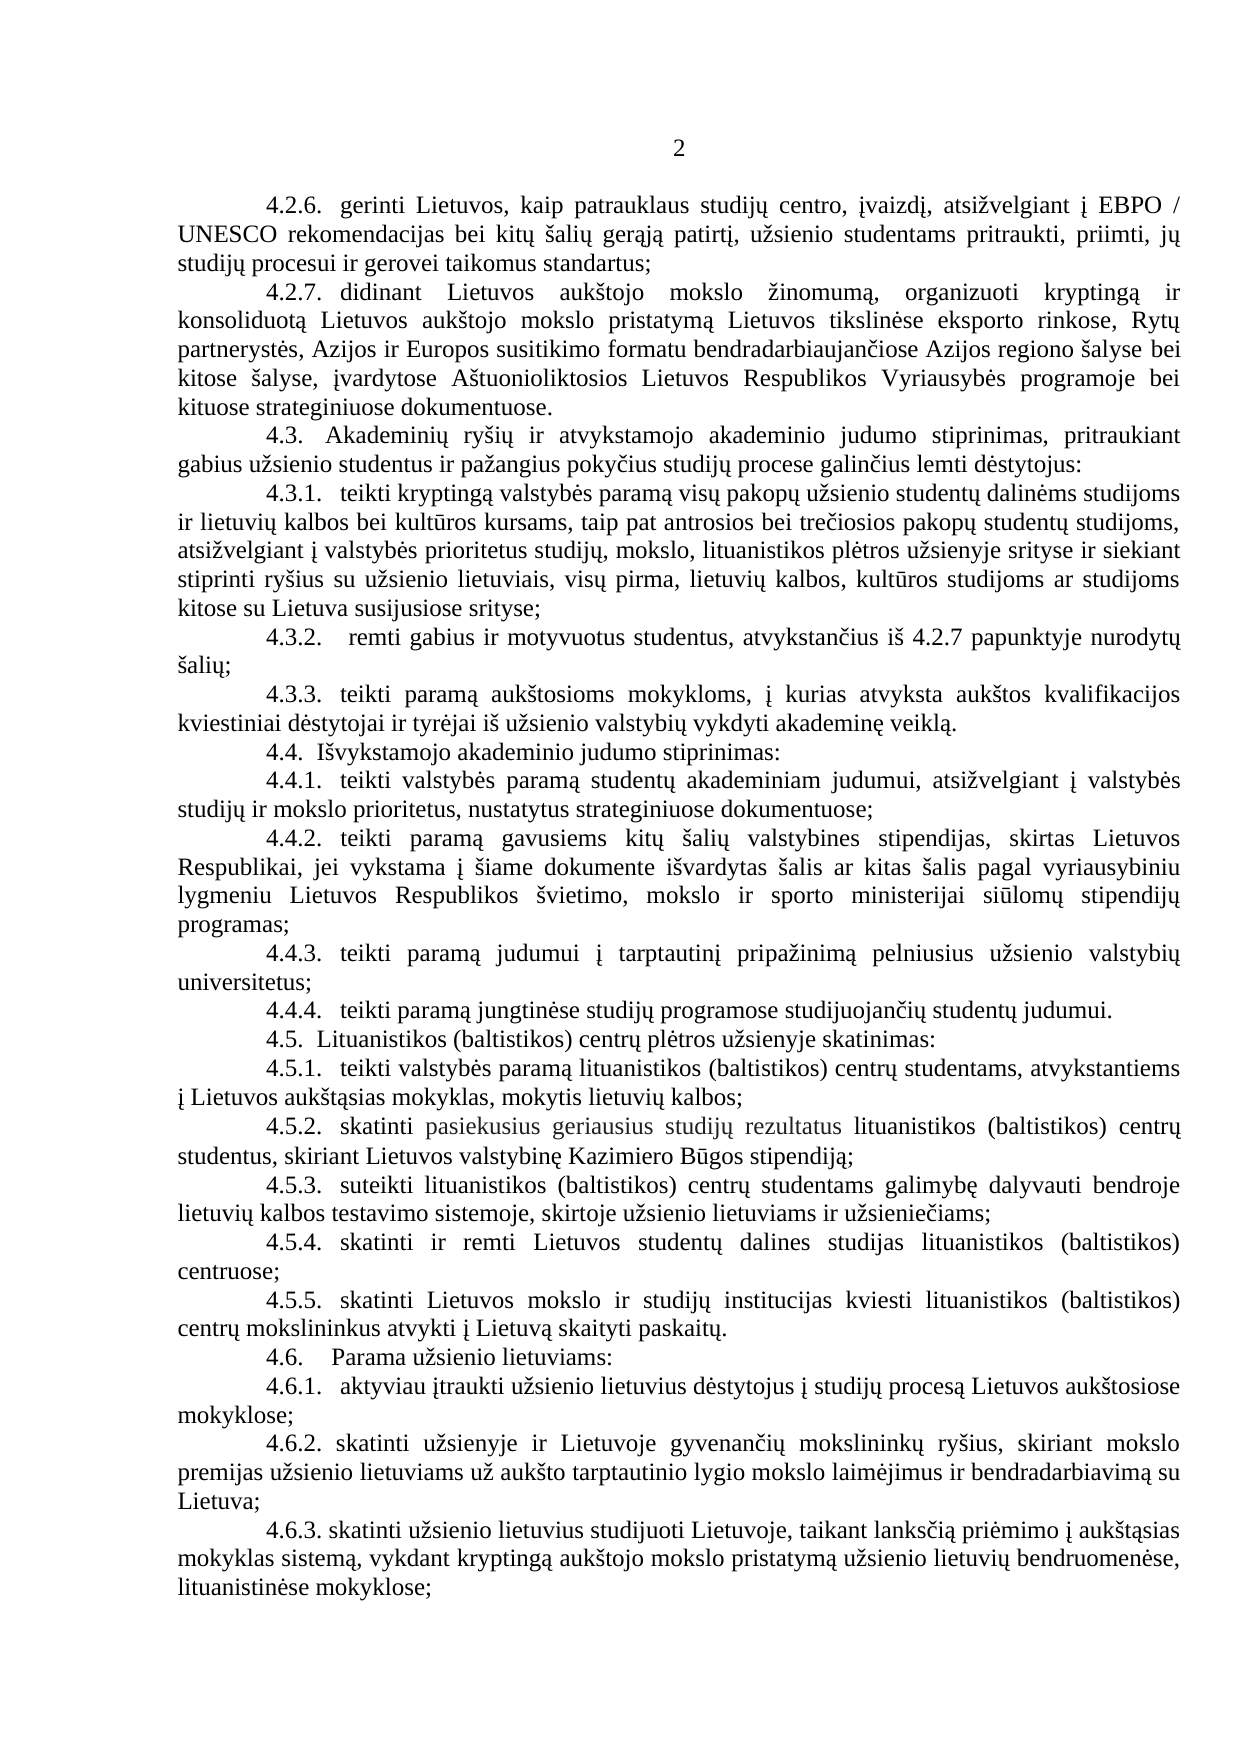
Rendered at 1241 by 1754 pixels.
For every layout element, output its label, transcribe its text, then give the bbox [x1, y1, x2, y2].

text 4.3.3. teikti paramą aukštosioms mokykloms, į kurias atvyksta aukštos kvalifikacijos kviestiniai dėstytojai ir tyrėjai iš užsienio valstybių vykdyti akademinę veiklą. [177, 679, 1181, 737]
text 4.2.6. gerinti Lietuvos, kaip patrauklaus studijų centro, įvaizdį, atsižvelgiant į EBPO / UNESCO rekomendacijas bei kitų šalių gerąją patirtį, užsienio studentams pritraukti, priimti, jų studijų procesui ir gerovei taikomus standartus; [177, 190, 1181, 277]
text 4.5.5. skatinti Lietuvos mokslo ir studijų institucijas kviesti lituanistikos (baltistikos) centrų mokslininkus atvykti į Lietuvą skaityti paskaitų. [177, 1285, 1181, 1342]
text 4.2.7. didinant Lietuvos aukštojo mokslo žinomumą, organizuoti kryptingą ir konsoliduotą Lietuvos aukštojo mokslo pristatymą Lietuvos tikslinėse eksporto rinkose, Rytų partnerystės, Azijos ir Europos susitikimo formatu bendradarbiaujančiose Azijos regiono šalyse bei kitose šalyse, įvardytose Aštuonioliktosios Lietuvos Respublikos Vyriausybės programoje bei kituose strateginiuose dokumentuose. [177, 277, 1181, 420]
text 4.5.4. skatinti ir remti Lietuvos studentų dalines studijas lituanistikos (baltistikos) centruose; [177, 1227, 1181, 1285]
text 4.3. Akademinių ryšių ir atvykstamojo akademinio judumo stiprinimas, pritraukiant gabius užsienio studentus ir pažangius pokyčius studijų procese galinčius lemti dėstytojus: [177, 420, 1181, 478]
text 4.4.2. teikti paramą gavusiems kitų šalių valstybines stipendijas, skirtas Lietuvos Respublikai, jei vykstama į šiame dokumente išvardytas šalis ar kitas šalis pagal vyriausybiniu lygmeniu Lietuvos Respublikos švietimo, mokslo ir sporto ministerijai siūlomų stipendijų programas; [177, 823, 1181, 938]
text 4.4.4. teikti paramą jungtinėse studijų programose studijuojančių studentų judumui. [177, 995, 1181, 1024]
text 4.6.3. skatinti užsienio lietuvius studijuoti Lietuvoje, taikant lanksčią priėmimo į aukštąsias mokyklas sistemą, vykdant kryptingą aukštojo mokslo pristatymą užsienio lietuvių bendruomenėse, lituanistinėse mokyklose; [177, 1515, 1181, 1601]
text 4.4.3. teikti paramą judumui į tarptautinį pripažinimą pelniusius užsienio valstybių universitetus; [177, 938, 1181, 995]
text 4.6.2. skatinti užsienyje ir Lietuvoje gyvenančių mokslininkų ryšius, skiriant mokslo premijas užsienio lietuviams už aukšto tarptautinio lygio mokslo laimėjimus ir bendradarbiavimą su Lietuva; [177, 1428, 1181, 1515]
text 4.5.1. teikti valstybės paramą lituanistikos (baltistikos) centrų studentams, atvykstantiems į Lietuvos aukštąsias mokyklas, mokytis lietuvių kalbos; [177, 1053, 1181, 1110]
text 4.3.1. teikti kryptingą valstybės paramą visų pakopų užsienio studentų dalinėms studijoms ir lietuvių kalbos bei kultūros kursams, taip pat antrosios bei trečiosios pakopų studentų studijoms, atsižvelgiant į valstybės prioritetus studijų, mokslo, lituanistikos plėtros užsienyje srityse ir siekiant stiprinti ryšius su užsienio lietuviais, visų pirma, lietuvių kalbos, kultūros studijoms ar studijoms kitose su Lietuva susijusiose srityse; [177, 478, 1181, 622]
text 4.6. Parama užsienio lietuviams: [266, 1342, 1181, 1371]
text 4.4. Išvykstamojo akademinio judumo stiprinimas: [266, 737, 1181, 765]
text 4.4.1. teikti valstybės paramą studentų akademiniam judumui, atsižvelgiant į valstybės studijų ir mokslo prioritetus, nustatytus strateginiuose dokumentuose; [177, 765, 1181, 823]
text 4.3.2. remti gabius ir motyvuotus studentus, atvykstančius iš 4.2.7 papunktyje nurodytų šalių; [177, 622, 1181, 679]
text 4.5.3. suteikti lituanistikos (baltistikos) centrų studentams galimybę dalyvauti bendroje lietuvių kalbos testavimo sistemoje, skirtoje užsienio lietuviams ir užsieniečiams; [177, 1170, 1181, 1227]
text 4.5.2. skatinti pasiekusius geriausius studijų rezultatus lituanistikos (baltistikos) centrų studentus, skiriant Lietuvos valstybinę Kazimiero Būgos stipendiją; [177, 1110, 1181, 1170]
text 4.5. Lituanistikos (baltistikos) centrų plėtros užsienyje skatinimas: [266, 1024, 1181, 1053]
text 4.6.1. aktyviau įtraukti užsienio lietuvius dėstytojus į studijų procesą Lietuvos aukštosiose mokyklose; [177, 1371, 1181, 1428]
